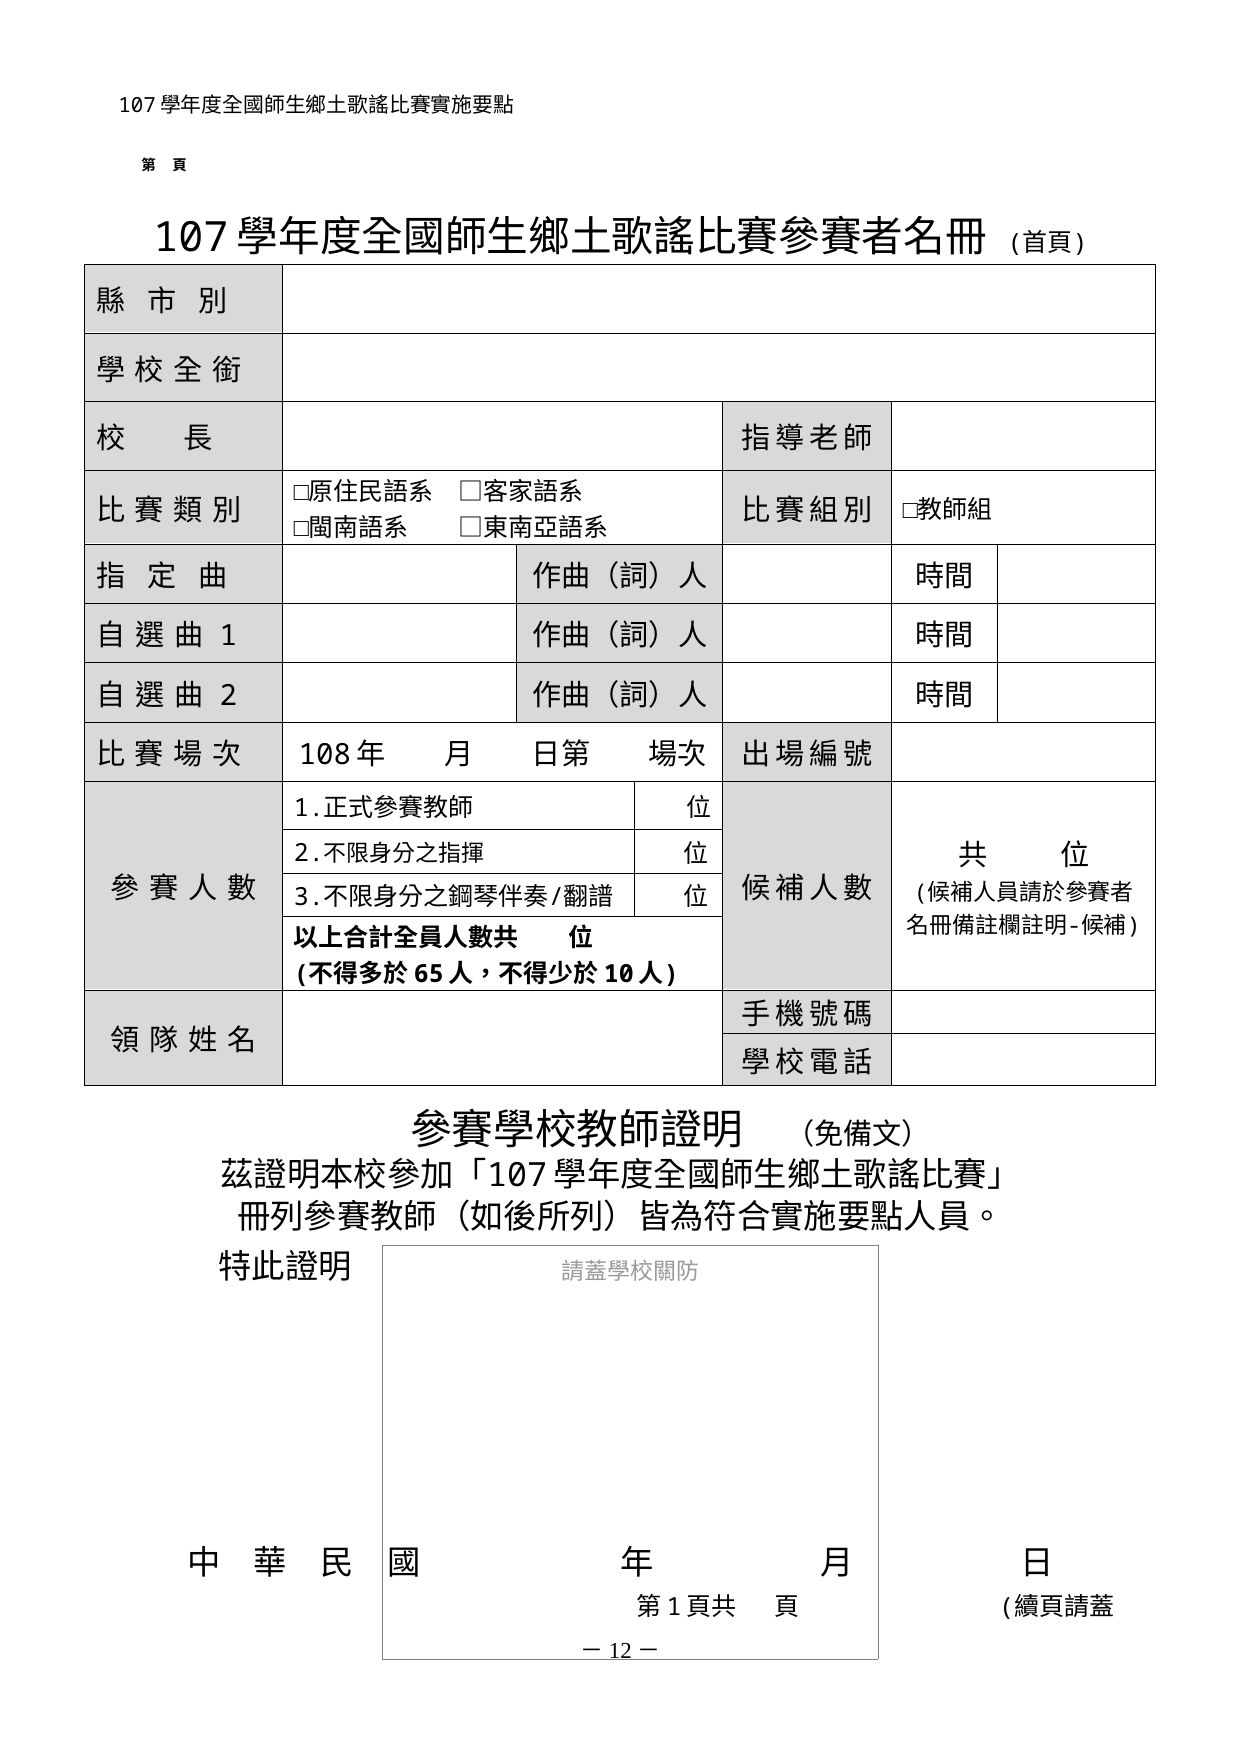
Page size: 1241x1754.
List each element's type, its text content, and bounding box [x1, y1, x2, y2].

table_cell [283, 991, 722, 1085]
table_cell [723, 545, 891, 603]
text 第1頁共 頁 (續頁請蓋騎縫章) [879, 1582, 1122, 1624]
table_cell 手機號碼 [723, 991, 891, 1033]
table_cell 作曲（詞）人 [517, 545, 722, 603]
text 特此證明 [118, 1236, 1122, 1288]
table_cell 作曲（詞）人 [517, 604, 722, 662]
table_cell [892, 402, 1155, 470]
table_cell [998, 604, 1155, 662]
table_cell 校長 [85, 402, 282, 470]
text 冊列參賽教師（如後所列）皆為符合實施要點人員。 [118, 1195, 1122, 1236]
table_cell 共 位 (候補人員請於參賽者名冊備註欄註明-候補) [892, 782, 1155, 989]
table_cell 自選曲1 [85, 604, 282, 662]
text 特此證明 [383, 1246, 878, 1659]
table_cell 指定曲 [85, 545, 282, 603]
table_header 縣市別 [85, 265, 282, 332]
table_cell 參賽人數 [85, 782, 282, 989]
table_cell 自選曲2 [85, 663, 282, 722]
text 中 華 民 國 年 月 日 [118, 1541, 382, 1582]
table_cell 作曲（詞）人 [517, 663, 722, 722]
table_cell [283, 402, 722, 470]
table_cell [723, 663, 891, 722]
table_cell 3.不限身分之鋼琴伴奏/翻譜 [283, 874, 634, 916]
table_cell 1.正式參賽教師 [283, 782, 634, 829]
table_cell □教師組 [892, 471, 1155, 543]
table_cell 比賽組別 [723, 471, 891, 543]
text 中 華 民 國 年 月 日 [879, 1541, 1122, 1582]
text 茲證明本校參加「107學年度全國師生鄉土歌謠比賽」 [118, 1153, 1122, 1195]
table_cell 學校電話 [723, 1034, 891, 1085]
table_cell 2.不限身分之指揮 [283, 830, 634, 873]
table_cell [283, 663, 516, 722]
table_cell 候補人數 [723, 782, 891, 989]
table_cell 108年 月 日第 場次 [283, 723, 722, 781]
table_cell 領隊姓名 [85, 991, 282, 1085]
table_cell 學校全銜 [85, 334, 282, 401]
table_cell 以上合計全員人數共 位 (不得多於65人，不得少於10人) [283, 917, 722, 989]
text 參賽學校教師證明 （免備文） [118, 1111, 1122, 1153]
table_cell 位 [635, 874, 722, 916]
table_cell [892, 723, 1155, 781]
table_header [283, 265, 1155, 332]
text 第 頁 [118, 153, 1122, 175]
text 請蓋學校關防 [397, 1253, 863, 1286]
table_cell 出場編號 [723, 723, 891, 781]
table_cell [998, 663, 1155, 722]
table_cell 時間 [892, 545, 997, 603]
table_cell [892, 991, 1155, 1033]
table_cell [283, 545, 516, 603]
text 第1頁共 頁 (續頁請蓋騎縫章) [118, 1582, 382, 1624]
table_cell 位 [635, 830, 722, 873]
text 107學年度全國師生鄉土歌謠比賽參賽者名冊 (首頁) [118, 203, 1122, 264]
table_cell 位 [635, 782, 722, 829]
table_cell 時間 [892, 604, 997, 662]
table_cell 比賽場次 [85, 723, 282, 781]
table_cell 比賽類別 [85, 471, 282, 543]
table_cell [723, 604, 891, 662]
table_cell 時間 [892, 663, 997, 722]
table_cell □原住民語系 □客家語系 □閩南語系 □東南亞語系 [283, 471, 722, 543]
table_cell [283, 604, 516, 662]
table_cell [892, 1034, 1155, 1085]
table_cell 指導老師 [723, 402, 891, 470]
table_cell [283, 334, 1155, 401]
table_cell [998, 545, 1155, 603]
